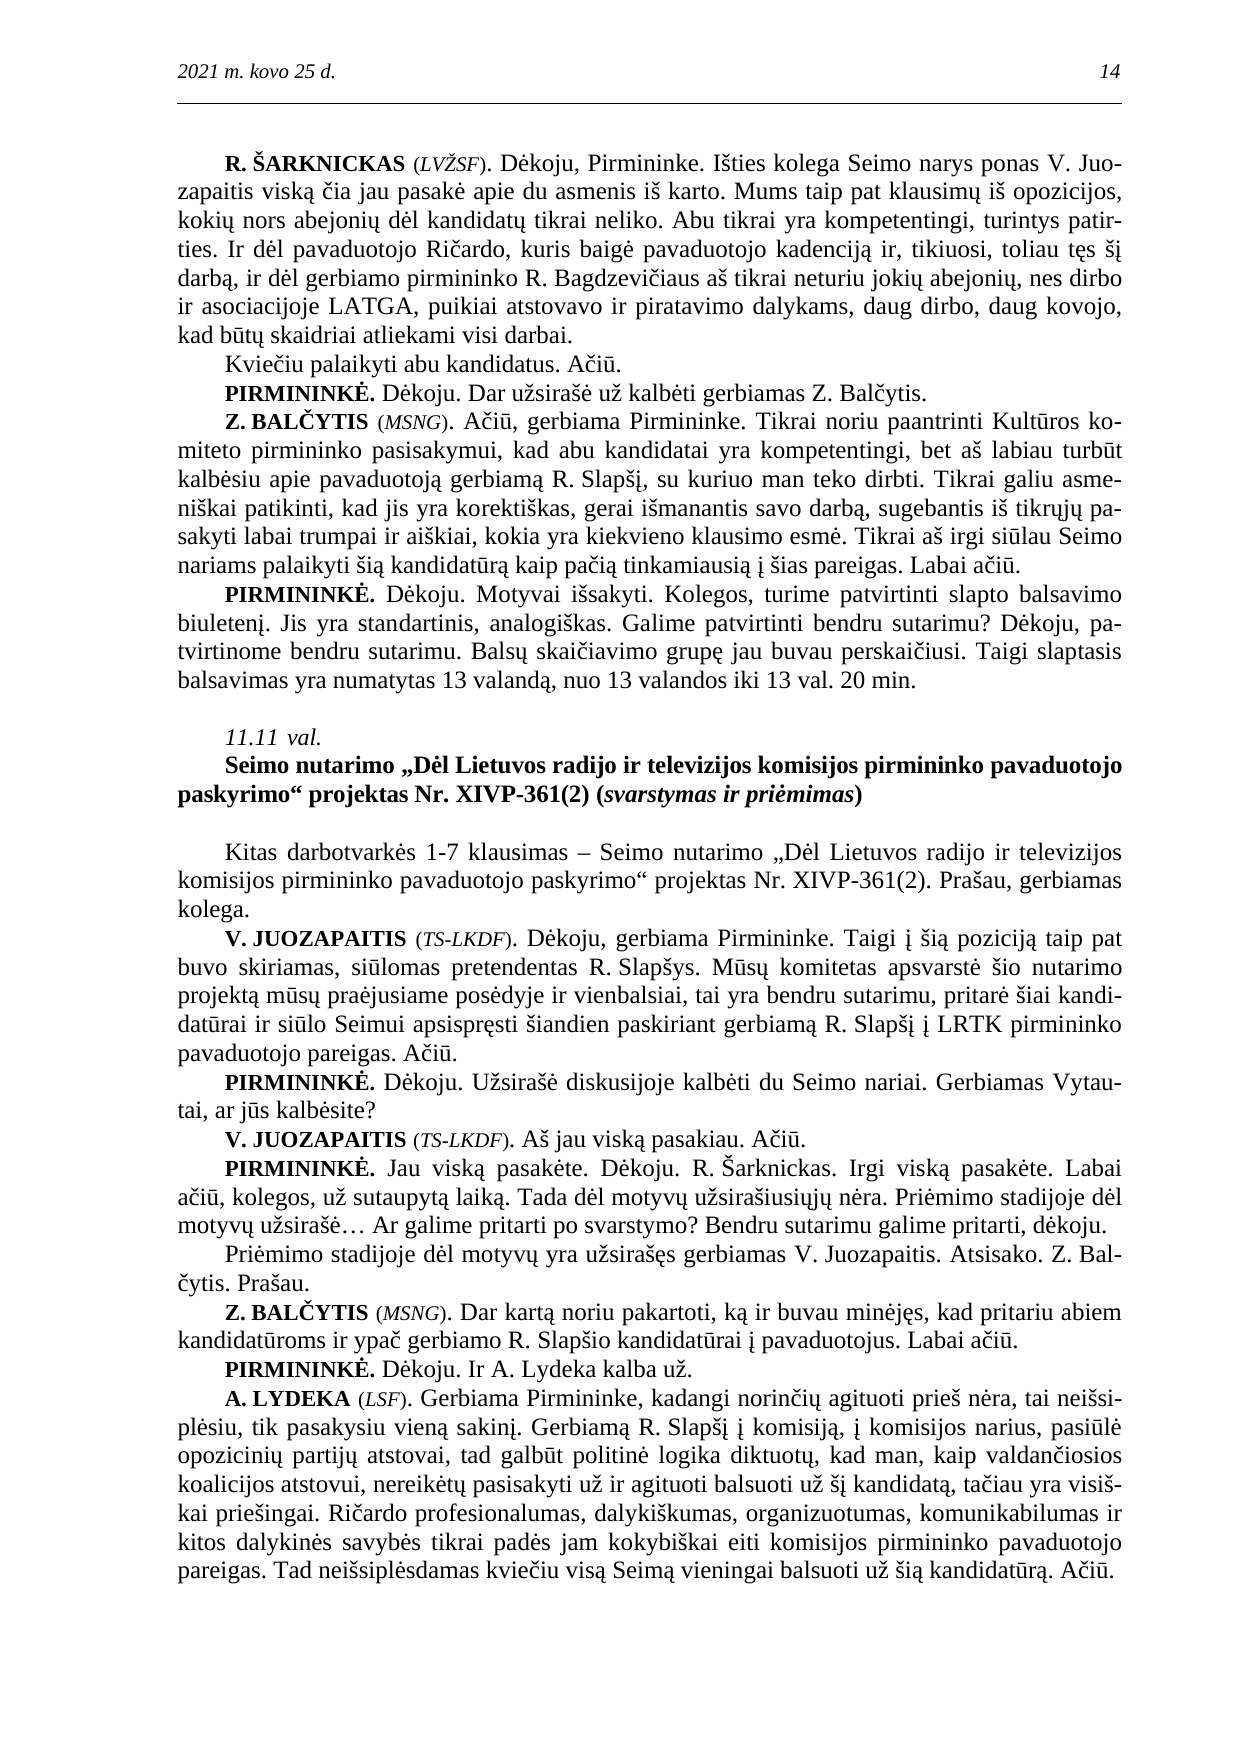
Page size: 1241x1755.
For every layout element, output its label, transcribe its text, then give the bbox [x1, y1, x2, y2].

text A. LYDEKA (LSF). Ger­bia­ma Pir­mi­nin­ke, ka­dan­gi no­rin­čių agi­tuo­ti prieš nė­ra, tai neiš­si­plė­siu, tik pa­sa­ky­siu vie­ną sa­ki­nį. Ger­bia­mą R. Slap­šį į ko­mi­si­ją, į ko­mi­si­jos na­rius, pa­siū­lė opo­zi­ci­nių par­ti­jų at­sto­vai, tad gal­būt po­li­ti­nė lo­gi­ka dik­tuo­tų, kad man, kaip val­dan­čio­sios ko­a­li­ci­jos at­sto­vui, ne­rei­kė­tų pa­si­sa­ky­ti už ir agi­tuo­ti bal­suo­ti už šį kan­di­da­tą, ta­čiau yra vi­siš­kai prie­šin­gai. Ri­čar­do pro­fe­sio­na­lu­mas, da­ly­kiš­ku­mas, or­ga­ni­zuo­tu­mas, ko­mu­ni­ka­bi­lu­mas ir ki­tos da­ly­ki­nės sa­vy­bės tik­rai pa­dės jam ko­ky­biš­kai ei­ti ko­mi­si­jos pir­mi­nin­ko pa­va­duo­to­jo pa­rei­gas. Tad neiš­si­plės­da­mas kvie­čiu vi­są Sei­mą vie­nin­gai bal­suo­ti už šią kan­di­da­tū­rą. Ačiū. [177, 1383, 1122, 1584]
text Ki­tas dar­bo­tvarkės 1-7 klau­si­mas – Sei­mo nu­ta­ri­mo „Dėl Lie­tu­vos ra­di­jo ir te­le­vi­zi­jos ko­mi­si­jos pir­mi­nin­ko pa­va­duo­to­jo pa­sky­ri­mo“ pro­jek­tas Nr. XIVP-361(2). Pra­šau, ger­bia­mas ko­le­ga. [177, 837, 1122, 923]
text Z. BALČYTIS (MSNG). Dar kar­tą no­riu pa­kar­to­ti, ką ir bu­vau mi­nė­jęs, kad pri­ta­riu abiem kan­di­da­tū­roms ir ypač ger­bia­mo R. Slap­šio kan­di­da­tū­rai į pa­va­duo­to­jus. La­bai ačiū. [177, 1297, 1122, 1354]
text PIRMININKĖ. Dė­ko­ju. Ir A. Ly­de­ka kal­ba už. [177, 1354, 1122, 1383]
text V. JUOZAPAITIS (TS-LKDF). Aš jau vis­ką pa­sa­kiau. Ačiū. [177, 1124, 1122, 1153]
text PIRMININKĖ. Dė­ko­ju. Dar už­si­ra­šė už kal­bė­ti ger­bia­mas Z. Bal­čy­tis. [177, 378, 1122, 406]
text Kvie­čiu pa­lai­ky­ti abu kan­di­da­tus. Ačiū. [177, 349, 1122, 378]
text Pri­ėmi­mo sta­di­jo­je dėl mo­ty­vų yra už­si­ra­šęs ger­bia­mas V. Juo­za­pai­tis. At­si­sa­ko. Z. Bal­čy­tis. Pra­šau. [177, 1239, 1122, 1297]
text Z. BALČYTIS (MSNG). Ačiū, ger­bia­ma Pir­mi­nin­ke. Tik­rai no­riu pa­an­trin­ti Kul­tū­ros ko­mi­te­to pir­mi­nin­ko pa­si­sa­ky­mui, kad abu kan­di­da­tai yra kom­pe­ten­tin­gi, bet aš la­biau tur­būt kal­bė­siu apie pa­va­duo­to­ją ger­bia­mą R. Slap­šį, su ku­riuo man te­ko dirb­ti. Tik­rai ga­liu as­me­niš­kai pa­ti­kin­ti, kad jis yra ko­rek­tiš­kas, ge­rai iš­ma­nan­tis sa­vo dar­bą, su­ge­ban­tis iš tik­rų­jų pa­sa­ky­ti la­bai trum­pai ir aiš­kiai, ko­kia yra kiek­vie­no klau­si­mo es­mė. Tik­rai aš ir­gi siū­lau Sei­mo na­riams pa­lai­ky­ti šią kan­di­da­tū­rą kaip pa­čią tin­ka­miau­sią į šias pa­rei­gas. La­bai ačiū. [177, 406, 1122, 579]
text Sei­mo nu­ta­ri­mo „Dėl Lie­tu­vos ra­di­jo ir te­le­vi­zi­jos ko­mi­si­jos pir­mi­nin­ko pa­va­duo­to­jo pa­sky­ri­mo“ pro­jek­tas Nr. XIVP-361(2) (svars­ty­mas ir pri­ėmi­mas) [177, 750, 1122, 808]
text R. ŠARKNICKAS (LVŽSF). Dė­ko­ju, Pir­mi­nin­ke. Iš­ties ko­le­ga Sei­mo na­rys po­nas V. Juo­za­pai­tis vis­ką čia jau pa­sa­kė apie du as­me­nis iš kar­to. Mums taip pat klau­si­mų iš opo­zi­ci­jos, ko­kių nors abe­jo­nių dėl kan­di­da­tų tik­rai ne­li­ko. Abu tik­rai yra kom­pe­ten­tin­gi, tu­rin­tys pa­tir­ties. Ir dėl pa­va­duo­to­jo Ri­čar­do, ku­ris bai­gė pa­va­duo­to­jo ka­den­ci­ją ir, ti­kiuo­si, to­liau tęs šį dar­bą, ir dėl ger­bia­mo pir­mi­nin­ko R. Bag­dze­vi­čiaus aš tik­rai ne­tu­riu jo­kių abe­jo­nių, nes dir­bo ir aso­cia­ci­jo­je LATGA, pui­kiai at­sto­va­vo ir pi­ra­ta­vi­mo da­ly­kams, daug dir­bo, daug ko­vo­jo, kad bū­tų skaid­riai at­lie­ka­mi vi­si dar­bai. [177, 148, 1122, 349]
text 11.11 val. [224, 723, 1122, 750]
text PIRMININKĖ. Dė­ko­ju. Už­si­ra­šė dis­ku­si­jo­je kal­bė­ti du Sei­mo na­riai. Ger­bia­mas Vy­tau­tai, ar jūs kal­bė­si­te? [177, 1067, 1122, 1124]
text PIRMININKĖ. Dė­ko­ju. Mo­ty­vai iš­sa­ky­ti. Ko­le­gos, tu­ri­me pa­tvir­tin­ti slap­to bal­sa­vi­mo biu­le­te­nį. Jis yra stan­dar­ti­nis, ana­lo­giš­kas. Ga­li­me pa­tvir­tin­ti ben­dru su­ta­ri­mu? Dė­ko­ju, pa­tvir­ti­no­me ben­dru su­ta­ri­mu. Bal­sų skai­čia­vi­mo gru­pę jau bu­vau per­skai­čiu­si. Tai­gi slap­ta­sis bal­sa­vi­mas yra nu­ma­ty­tas 13 va­lan­dą, nuo 13 va­lan­dos iki 13 val. 20 min. [177, 579, 1122, 694]
text V. JUOZAPAITIS (TS-LKDF). Dė­ko­ju, ger­bia­ma Pir­mi­nin­ke. Tai­gi į šią po­zi­ci­ją taip pat bu­vo ski­ria­mas, siū­lo­mas pre­ten­den­tas R. Slap­šys. Mū­sų ko­mi­te­tas ap­svars­tė šio nu­ta­ri­mo pro­jek­tą mū­sų pra­ėju­sia­me po­sė­dy­je ir vien­bal­siai, tai yra ben­dru su­ta­ri­mu, pri­ta­rė šiai kan­di­da­tū­rai ir siū­lo Sei­mui ap­si­spręs­ti šian­dien pa­ski­riant ger­bia­mą R. Slap­šį į LRTK pir­mi­nin­ko pa­va­duo­to­jo pa­rei­gas. Ačiū. [177, 923, 1122, 1067]
text PIRMININKĖ. Jau vis­ką pa­sa­kė­te. Dė­ko­ju. R. Šar­knic­kas. Ir­gi vis­ką pa­sa­kė­te. La­bai ačiū, ko­le­gos, už su­tau­py­tą lai­ką. Ta­da dėl mo­ty­vų už­si­ra­šiu­sių­jų nė­ra. Pri­ėmi­mo sta­di­jo­je dėl mo­ty­vų už­si­ra­šė… Ar ga­li­me pri­tar­ti po svars­ty­mo? Ben­dru su­ta­ri­mu ga­li­me pri­tar­ti, dė­ko­ju. [177, 1153, 1122, 1239]
